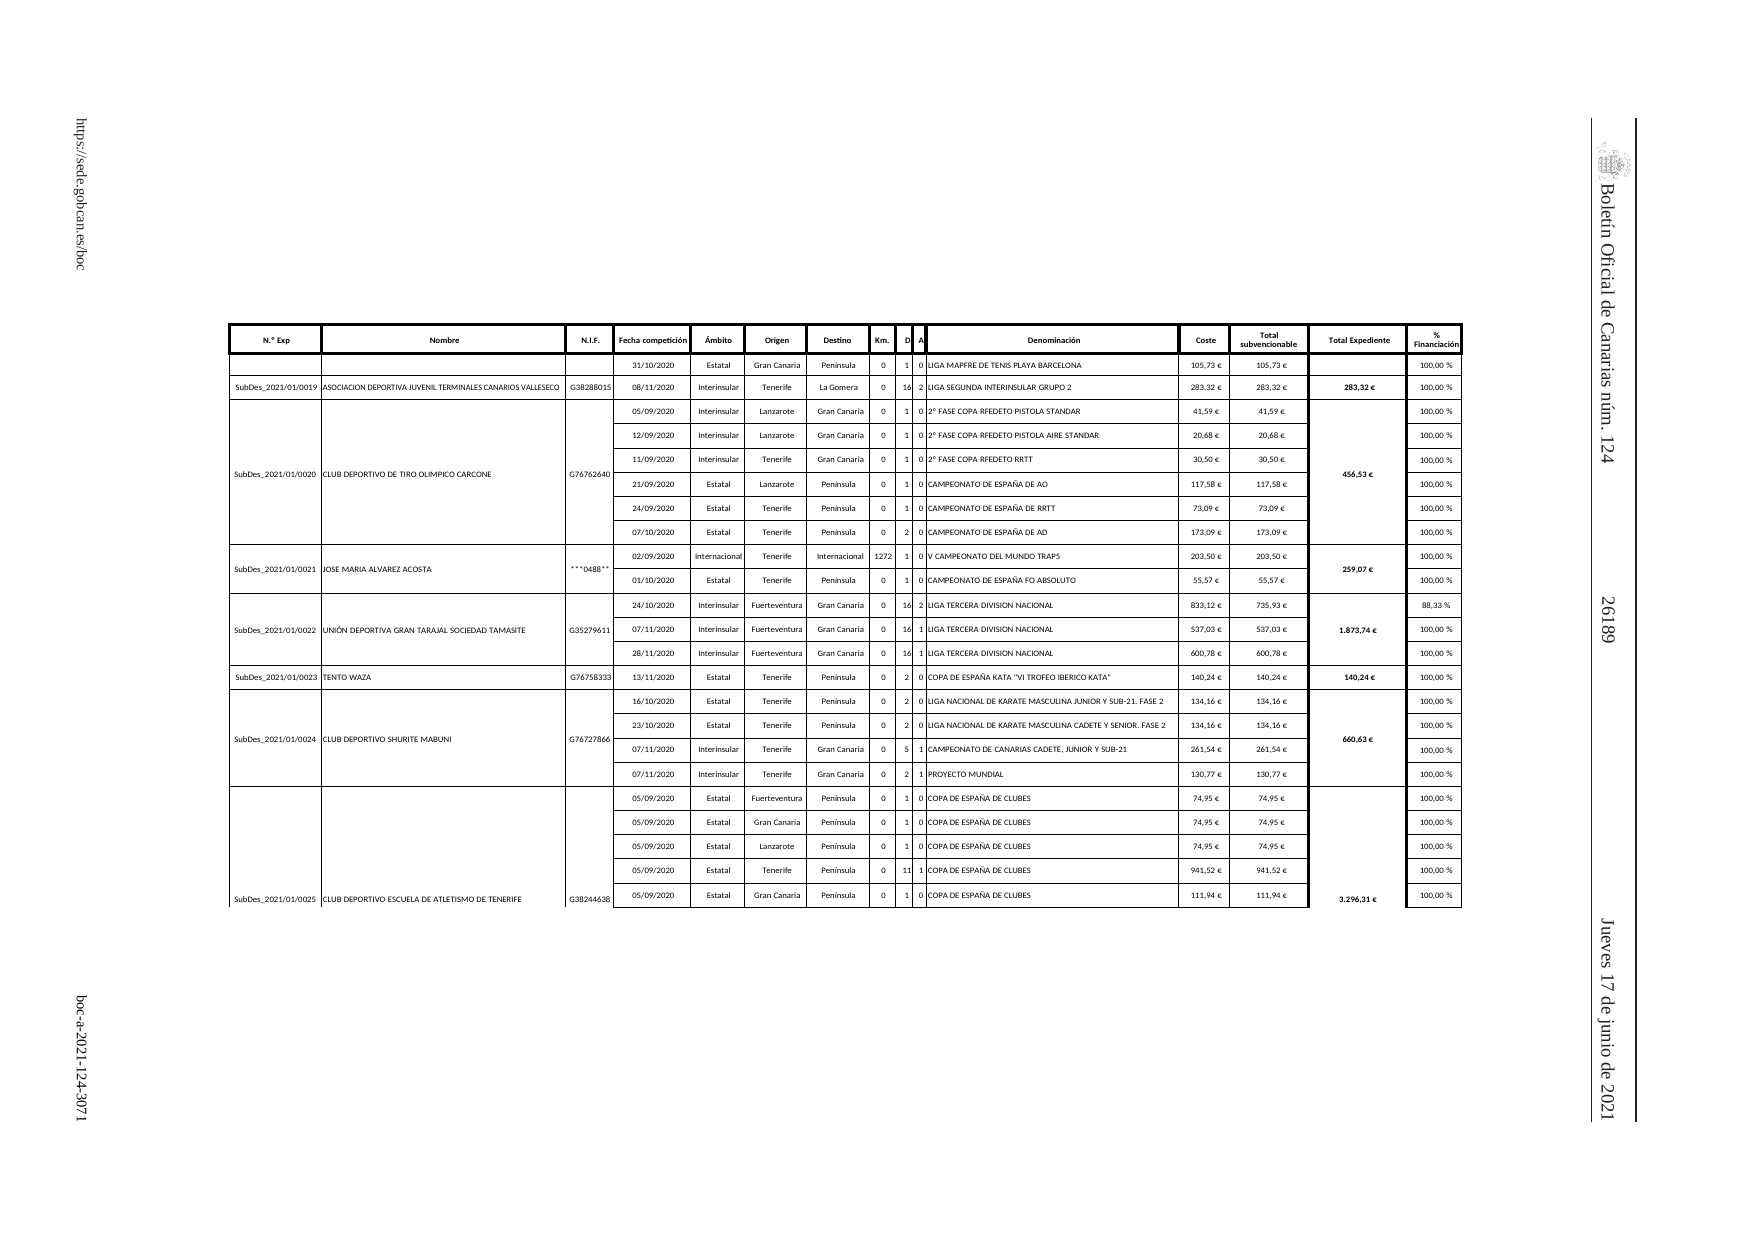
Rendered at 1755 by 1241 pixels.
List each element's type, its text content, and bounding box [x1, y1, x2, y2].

table_cell CAMPEONATO DE ESPAÑA DE RRTT [927, 497, 1178, 520]
table_cell 100,00 % [1408, 859, 1461, 882]
table_cell 2 [913, 594, 926, 617]
table_cell 105,73 € [1230, 355, 1307, 375]
table_cell CLUB DEPORTIVO ESCUELA DE ATLETISMO DE TENERIFE [322, 787, 565, 907]
table_cell 21/09/2020 [614, 473, 690, 496]
table_cell 74,95 € [1179, 811, 1229, 834]
table_cell 1 [896, 400, 912, 423]
table_cell Lanzarote [745, 835, 806, 858]
table_cell Interinsular [691, 642, 744, 665]
table_cell 0 [870, 884, 895, 907]
table_cell 283,32 € [1310, 376, 1405, 399]
table_cell Interinsular [691, 449, 744, 472]
table_cell COPA DE ESPAÑA DE CLUBES [927, 859, 1178, 882]
table_cell 1 [896, 473, 912, 496]
table_cell 05/09/2020 [614, 835, 690, 858]
table_cell TENTO WAZA [322, 666, 565, 689]
table_cell Tenerife [745, 714, 806, 737]
table_cell 100,00 % [1408, 569, 1461, 592]
table_cell 0 [913, 497, 926, 520]
table_cell 173,09 € [1230, 521, 1307, 544]
table_cell 11 [896, 859, 912, 882]
table_cell 07/10/2020 [614, 521, 690, 544]
table_cell 28/11/2020 [614, 642, 690, 665]
table_cell 134,16 € [1230, 690, 1307, 713]
table_cell Gran Canaria [745, 355, 806, 375]
table_cell Fuerteventura [745, 642, 806, 665]
table_header Fecha competición [615, 326, 689, 352]
table_cell 74,95 € [1230, 787, 1307, 810]
table_cell 203,50 € [1179, 545, 1229, 568]
table_cell 0 [913, 835, 926, 858]
table_cell JOSE MARIA ALVAREZ ACOSTA [322, 545, 565, 592]
table_cell Interinsular [691, 763, 744, 786]
table_cell Tenerife [745, 497, 806, 520]
table_cell 0 [870, 521, 895, 544]
table_cell LIGA SEGUNDA INTERINSULAR GRUPO 2 [927, 376, 1178, 399]
table_cell SubDes_2021/01/0021 [230, 545, 321, 592]
table_cell COPA DE ESPAÑA DE CLUBES [927, 787, 1178, 810]
table_cell Península [807, 473, 869, 496]
table_cell Gran Canaria [745, 884, 806, 907]
table_cell 0 [913, 569, 926, 592]
table_cell 31/10/2020 [614, 355, 690, 375]
table_cell Internacional [807, 545, 869, 568]
table_header Origen [746, 326, 805, 352]
table_cell SubDes_2021/01/0023 [230, 666, 321, 689]
table_cell 100,00 % [1408, 835, 1461, 858]
table_cell 100,00 % [1408, 666, 1461, 689]
text 26189 [1598, 597, 1618, 646]
table_cell 0 [913, 666, 926, 689]
table_cell 2 [896, 690, 912, 713]
table_header Total Expediente [1310, 326, 1405, 352]
table_cell Tenerife [745, 449, 806, 472]
table_cell 100,00 % [1408, 884, 1461, 907]
table_cell 1 [896, 497, 912, 520]
table_cell 0 [913, 884, 926, 907]
table_cell 283,32 € [1230, 376, 1307, 399]
table_cell Península [807, 690, 869, 713]
table_cell 100,00 % [1408, 521, 1461, 544]
table_cell Estatal [691, 521, 744, 544]
table_cell 41,59 € [1179, 400, 1229, 423]
table_cell Interinsular [691, 739, 744, 762]
table_cell Estatal [691, 714, 744, 737]
table_cell 2 [896, 666, 912, 689]
table_cell 2 [896, 763, 912, 786]
table_cell 0 [870, 355, 895, 375]
table_cell CLUB DEPORTIVO SHURITE MABUNI [322, 690, 565, 786]
table_cell 600,78 € [1230, 642, 1307, 665]
table_cell 100,00 % [1408, 787, 1461, 810]
table_cell G38244638 [566, 787, 613, 907]
table_cell 100,00 % [1408, 618, 1461, 641]
table_cell 111,94 € [1179, 884, 1229, 907]
table_cell 16 [896, 642, 912, 665]
table_cell G35279611 [566, 594, 613, 665]
table_cell 07/11/2020 [614, 618, 690, 641]
table_cell 1.873,74 € [1310, 594, 1405, 665]
table_cell 02/09/2020 [614, 545, 690, 568]
table_cell 261,54 € [1230, 739, 1307, 762]
table_cell 117,58 € [1179, 473, 1229, 496]
table_cell 3.296,31 € [1310, 787, 1405, 907]
table_cell SubDes_2021/01/0019 [230, 376, 321, 399]
table_cell 111,94 € [1230, 884, 1307, 907]
table_cell LIGA TERCERA DIVISION NACIONAL [927, 642, 1178, 665]
table_cell COPA DE ESPAÑA DE CLUBES [927, 835, 1178, 858]
table_cell Tenerife [745, 376, 806, 399]
table_cell Gran Canaria [745, 811, 806, 834]
table_cell 100,00 % [1408, 763, 1461, 786]
table_cell [322, 355, 565, 375]
table_cell 1 [896, 545, 912, 568]
table_cell 283,32 € [1179, 376, 1229, 399]
table_cell 16/10/2020 [614, 690, 690, 713]
table_cell 0 [870, 424, 895, 447]
table_cell 1 [896, 355, 912, 375]
table_cell 105,73 € [1179, 355, 1229, 375]
table_cell Tenerife [745, 690, 806, 713]
table_cell 11/09/2020 [614, 449, 690, 472]
table_cell 16 [896, 376, 912, 399]
table_cell 173,09 € [1179, 521, 1229, 544]
table_cell 0 [870, 714, 895, 737]
table_cell 0 [870, 787, 895, 810]
table_cell 1 [896, 835, 912, 858]
table_cell 0 [913, 400, 926, 423]
table_cell SubDes_2021/01/0025 [230, 787, 321, 907]
table_cell 600,78 € [1179, 642, 1229, 665]
table_cell 0 [913, 714, 926, 737]
table_cell 0 [913, 787, 926, 810]
table_cell 0 [870, 618, 895, 641]
table_cell 0 [870, 376, 895, 399]
table_cell 140,24 € [1179, 666, 1229, 689]
table_cell 130,77 € [1179, 763, 1229, 786]
table_cell Interinsular [691, 400, 744, 423]
table_cell Tenerife [745, 763, 806, 786]
table_cell 2 [896, 521, 912, 544]
table_cell Tenerife [745, 859, 806, 882]
table_header Km. [871, 326, 894, 352]
table_cell 140,24 € [1230, 666, 1307, 689]
table_cell 0 [870, 690, 895, 713]
table_cell 1 [913, 642, 926, 665]
table_header Coste [1181, 326, 1228, 352]
table_cell 100,00 % [1408, 811, 1461, 834]
table_cell 259,07 € [1310, 545, 1405, 592]
table_cell 05/09/2020 [614, 811, 690, 834]
table_cell CAMPEONATO DE CANARIAS CADETE, JUNIOR Y SUB-21 [927, 739, 1178, 762]
table_cell Península [807, 859, 869, 882]
table_header Ámbito [692, 326, 743, 352]
table_cell 1 [896, 884, 912, 907]
table_cell V CAMPEONATO DEL MUNDO TRAP5 [927, 545, 1178, 568]
table_cell 1272 [870, 545, 895, 568]
table_cell 941,52 € [1230, 859, 1307, 882]
table_cell 01/10/2020 [614, 569, 690, 592]
table_cell 1 [896, 811, 912, 834]
table_cell 24/09/2020 [614, 497, 690, 520]
table_cell 0 [870, 569, 895, 592]
table_cell 08/11/2020 [614, 376, 690, 399]
table_cell Estatal [691, 690, 744, 713]
table_cell Estatal [691, 473, 744, 496]
table_cell 74,95 € [1230, 835, 1307, 858]
table_cell 134,16 € [1179, 714, 1229, 737]
table_cell Península [807, 666, 869, 689]
table_cell Gran Canaria [807, 642, 869, 665]
table_cell 261,54 € [1179, 739, 1229, 762]
table_header N.I.F. [567, 326, 612, 352]
table_cell LIGA MAPFRE DE TENIS PLAYA BARCELONA [927, 355, 1178, 375]
table_cell CAMPEONATO DE ESPAÑA FO ABSOLUTO [927, 569, 1178, 592]
table_cell LIGA NACIONAL DE KARATE MASCULINA JUNIOR Y SUB-21. FASE 2 [927, 690, 1178, 713]
table_cell UNIÓN DEPORTIVA GRAN TARAJAL SOCIEDAD TAMASITE [322, 594, 565, 665]
table_cell 16 [896, 594, 912, 617]
table_cell 0 [870, 642, 895, 665]
table_cell 0 [870, 739, 895, 762]
table_cell PROYECTO MUNDIAL [927, 763, 1178, 786]
table_cell 20,68 € [1179, 424, 1229, 447]
table_cell Estatal [691, 835, 744, 858]
table_cell 0 [870, 835, 895, 858]
table_header A [914, 326, 924, 352]
table_cell 0 [913, 424, 926, 447]
table_cell Estatal [691, 666, 744, 689]
table_header Nombre [323, 326, 564, 352]
table_cell 735,93 € [1230, 594, 1307, 617]
table_cell 130,77 € [1230, 763, 1307, 786]
text Jueves 17 de junio de 2021 [1598, 918, 1618, 1124]
table_cell 100,00 % [1408, 739, 1461, 762]
table_cell 1 [896, 569, 912, 592]
table_cell 05/09/2020 [614, 859, 690, 882]
table_cell 74,95 € [1179, 835, 1229, 858]
table_cell Interinsular [691, 376, 744, 399]
table_cell 73,09 € [1179, 497, 1229, 520]
table_cell Gran Canaria [807, 594, 869, 617]
table_cell 20,68 € [1230, 424, 1307, 447]
table_cell 660,63 € [1310, 690, 1405, 786]
table_cell 1 [913, 618, 926, 641]
table_cell 13/11/2020 [614, 666, 690, 689]
table_cell Península [807, 714, 869, 737]
table_cell 100,00 % [1408, 376, 1461, 399]
table_cell SubDes_2021/01/0020 [230, 400, 321, 544]
table_cell 100,00 % [1408, 642, 1461, 665]
table_cell [230, 355, 321, 375]
table_cell Estatal [691, 811, 744, 834]
table_cell 140,24 € [1310, 666, 1405, 689]
table_cell Gran Canaria [807, 763, 869, 786]
table_cell Península [807, 569, 869, 592]
table_cell 0 [913, 690, 926, 713]
table_cell 55,57 € [1179, 569, 1229, 592]
table_header D [897, 326, 911, 352]
table_cell 2º FASE COPA RFEDETO PISTOLA STANDAR [927, 400, 1178, 423]
table_cell Península [807, 787, 869, 810]
table_cell LIGA TERCERA DIVISION NACIONAL [927, 618, 1178, 641]
table_cell COPA DE ESPAÑA DE CLUBES [927, 884, 1178, 907]
table_cell 537,03 € [1230, 618, 1307, 641]
table_cell Península [807, 811, 869, 834]
table_cell 74,95 € [1179, 787, 1229, 810]
table_cell Gran Canaria [807, 449, 869, 472]
table_cell 100,00 % [1408, 473, 1461, 496]
table_cell 100,00 % [1408, 497, 1461, 520]
table_cell 100,00 % [1408, 355, 1461, 375]
table_cell Estatal [691, 569, 744, 592]
table_cell 0 [870, 449, 895, 472]
table_cell Lanzarote [745, 424, 806, 447]
table_cell 100,00 % [1408, 400, 1461, 423]
table_cell 23/10/2020 [614, 714, 690, 737]
table_cell Fuerteventura [745, 618, 806, 641]
table_cell SubDes_2021/01/0022 [230, 594, 321, 665]
table_cell Tenerife [745, 521, 806, 544]
table_cell 88,33 % [1408, 594, 1461, 617]
table_cell [566, 355, 613, 375]
table_cell Estatal [691, 859, 744, 882]
table_cell 117,58 € [1230, 473, 1307, 496]
table_cell 24/10/2020 [614, 594, 690, 617]
table_cell 0 [870, 400, 895, 423]
table_cell SubDes_2021/01/0024 [230, 690, 321, 786]
table_cell G76727866 [566, 690, 613, 786]
table_cell 1 [896, 449, 912, 472]
table_cell Península [807, 521, 869, 544]
table_cell 5 [896, 739, 912, 762]
table_cell 0 [870, 763, 895, 786]
table_cell COPA DE ESPAÑA DE CLUBES [927, 811, 1178, 834]
table_cell Tenerife [745, 739, 806, 762]
table_cell Península [807, 835, 869, 858]
table_header % Financiación [1408, 326, 1460, 352]
table_cell 2 [896, 714, 912, 737]
table_cell 0 [913, 521, 926, 544]
table_cell Península [807, 497, 869, 520]
table_cell 456,53 € [1310, 400, 1405, 544]
table_cell CAMPEONATO DE ESPAÑA DE AO [927, 473, 1178, 496]
table_cell ***0488** [566, 545, 613, 592]
table_cell Interinsular [691, 618, 744, 641]
table_cell 100,00 % [1408, 545, 1461, 568]
table_cell 2º FASE COPA RFEDETO PISTOLA AIRE STANDAR [927, 424, 1178, 447]
table_cell 134,16 € [1179, 690, 1229, 713]
table_cell 0 [913, 545, 926, 568]
table_cell 833,12 € [1179, 594, 1229, 617]
table_cell 30,50 € [1230, 449, 1307, 472]
table_cell [1310, 355, 1405, 375]
table_cell Fuerteventura [745, 787, 806, 810]
table_cell Lanzarote [745, 473, 806, 496]
table_cell 55,57 € [1230, 569, 1307, 592]
table_cell La Gomera [807, 376, 869, 399]
table_cell 203,50 € [1230, 545, 1307, 568]
table_cell Fuerteventura [745, 594, 806, 617]
table_cell 2 [913, 376, 926, 399]
table_cell G76762640 [566, 400, 613, 544]
table_cell 1 [896, 424, 912, 447]
table_cell Tenerife [745, 569, 806, 592]
table_cell Península [807, 884, 869, 907]
table_header Destino [808, 326, 868, 352]
table_cell COPA DE ESPAÑA KATA "VI TROFEO IBERICO KATA" [927, 666, 1178, 689]
table_cell 12/09/2020 [614, 424, 690, 447]
table_cell 0 [870, 859, 895, 882]
table_cell 100,00 % [1408, 449, 1461, 472]
table_cell Estatal [691, 787, 744, 810]
table_cell 0 [870, 594, 895, 617]
table_cell 05/09/2020 [614, 884, 690, 907]
text https://sede.gobcan.es/boc [73, 118, 90, 273]
table_cell 0 [913, 811, 926, 834]
table_cell 537,03 € [1179, 618, 1229, 641]
table_cell 134,16 € [1230, 714, 1307, 737]
table_cell Estatal [691, 884, 744, 907]
table_cell Interinsular [691, 424, 744, 447]
table_cell 41,59 € [1230, 400, 1307, 423]
table_cell LIGA NACIONAL DE KARATE MASCULINA CADETE Y SENIOR. FASE 2 [927, 714, 1178, 737]
table_cell Gran Canaria [807, 400, 869, 423]
table_cell 1 [913, 859, 926, 882]
table_header N.º Exp [231, 326, 320, 352]
table_cell ASOCIACION DEPORTIVA JUVENIL TERMINALES CANARIOS VALLESECO [322, 376, 565, 399]
table_cell 2º FASE COPA RFEDETO RRTT [927, 449, 1178, 472]
table_cell 1 [913, 739, 926, 762]
table_cell 05/09/2020 [614, 400, 690, 423]
table_cell Península [807, 355, 869, 375]
table_cell 73,09 € [1230, 497, 1307, 520]
table_cell 0 [870, 666, 895, 689]
table_cell Gran Canaria [807, 618, 869, 641]
table_cell G76758333 [566, 666, 613, 689]
table_cell 100,00 % [1408, 714, 1461, 737]
table_cell 0 [913, 355, 926, 375]
table_cell CLUB DEPORTIVO DE TIRO OLIMPICO CARCONE [322, 400, 565, 544]
table_cell 0 [913, 473, 926, 496]
table_cell 1 [913, 763, 926, 786]
table_cell 30,50 € [1179, 449, 1229, 472]
text boc-a-2021-124-3071 [74, 995, 91, 1124]
table_cell G38288015 [566, 376, 613, 399]
table_cell 1 [896, 787, 912, 810]
text Boletín Oficial de Canarias núm. 124 [1598, 183, 1618, 464]
table_cell LIGA TERCERA DIVISION NACIONAL [927, 594, 1178, 617]
table_cell Tenerife [745, 545, 806, 568]
table_cell CAMPEONATO DE ESPAÑA DE AD [927, 521, 1178, 544]
table_cell 74,95 € [1230, 811, 1307, 834]
table_cell Lanzarote [745, 400, 806, 423]
table_cell Estatal [691, 355, 744, 375]
table_cell 0 [870, 497, 895, 520]
table_cell Gran Canaria [807, 424, 869, 447]
table_cell 941,52 € [1179, 859, 1229, 882]
table_cell 100,00 % [1408, 690, 1461, 713]
table_cell Internacional [691, 545, 744, 568]
table_cell Tenerife [745, 666, 806, 689]
table_cell 05/09/2020 [614, 787, 690, 810]
table_cell 07/11/2020 [614, 739, 690, 762]
table_header Denominación [928, 326, 1177, 352]
table_cell Gran Canaria [807, 739, 869, 762]
table_cell 0 [870, 811, 895, 834]
table_cell Estatal [691, 497, 744, 520]
table_cell 07/11/2020 [614, 763, 690, 786]
table_cell 100,00 % [1408, 424, 1461, 447]
table_cell Interinsular [691, 594, 744, 617]
table_cell 0 [870, 473, 895, 496]
table_cell 16 [896, 618, 912, 641]
table_header Total subvencionable [1231, 326, 1307, 352]
table_cell 0 [913, 449, 926, 472]
